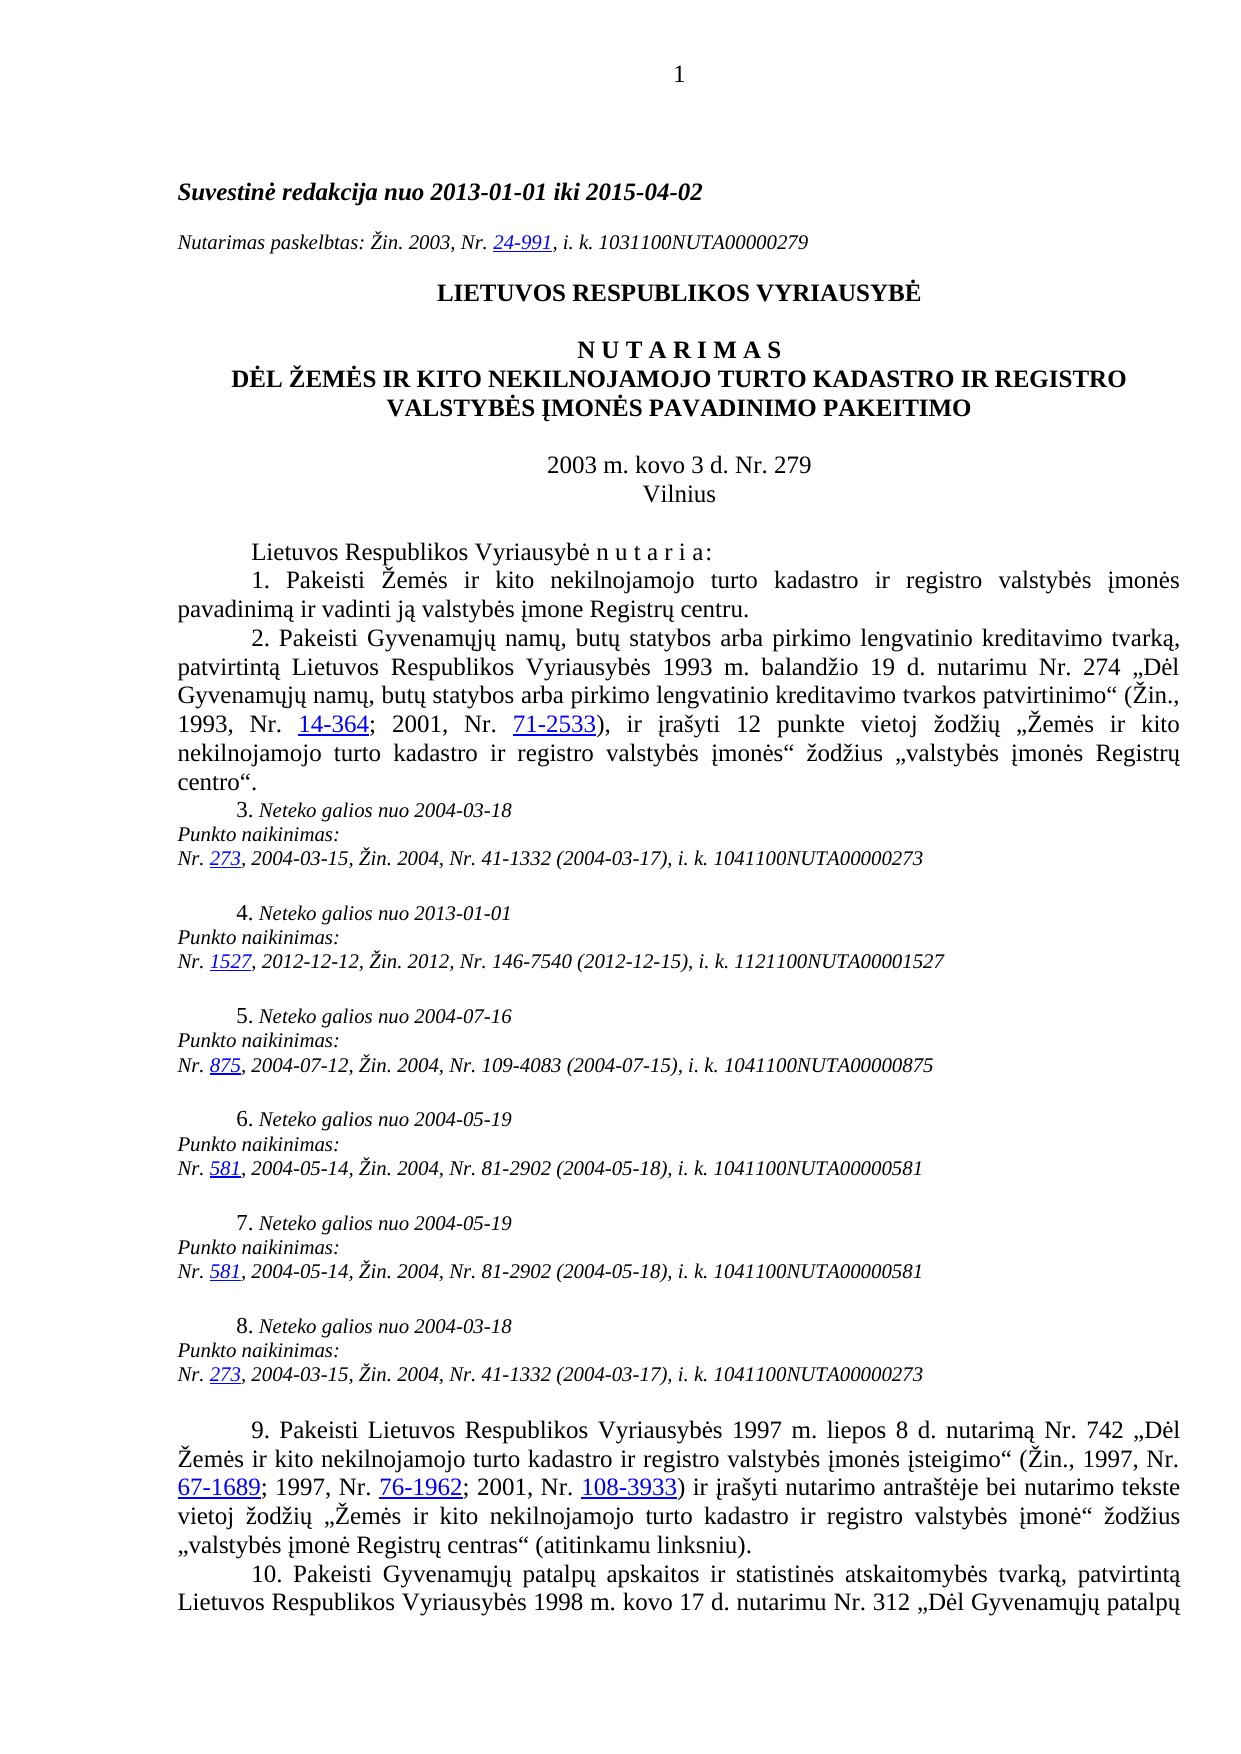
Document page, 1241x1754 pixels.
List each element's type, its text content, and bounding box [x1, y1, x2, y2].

text 9. Pakeisti Lietuvos Respublikos Vyriausybės 1997 m. liepos 8 d. nutarimą Nr. 742 „Dėl Žemės ir kito nekilnojamojo turto kadastro ir registro valstybės įmonės įsteigimo“ (Žin., 1997, Nr. 67-1689; 1997, Nr. 76-1962; 2001, Nr. 108-3933) ir įrašyti nutarimo antraštėje bei nutarimo tekste vietoj žodžių „Žemės ir kito nekilnojamojo turto kadastro ir registro valstybės įmonė“ žodžius „valstybės įmonė Registrų centras“ (atitinkamu linksniu). [177, 1415, 1181, 1559]
text 5. Neteko galios nuo 2004-07-16 [177, 1002, 1181, 1028]
text Nutarimas paskelbtas: Žin. 2003, Nr. 24-991, i. k. 1031100NUTA00000279 [177, 230, 1181, 254]
text 2. Pakeisti Gyvenamųjų namų, butų statybos arba pirkimo lengvatinio kreditavimo tvarką, patvirtintą Lietuvos Respublikos Vyriausybės 1993 m. balandžio 19 d. nutarimu Nr. 274 „Dėl Gyvenamųjų namų, butų statybos arba pirkimo lengvatinio kreditavimo tvarkos patvirtinimo“ (Žin., 1993, Nr. 14-364; 2001, Nr. 71-2533), ir įrašyti 12 punkte vietoj žodžių „Žemės ir kito nekilnojamojo turto kadastro ir registro valstybės įmonės“ žodžius „valstybės įmonės Registrų centro“. [177, 623, 1181, 796]
text Nr. 273, 2004-03-15, Žin. 2004, Nr. 41-1332 (2004-03-17), i. k. 1041100NUTA00000273 [177, 846, 1181, 870]
text Nr. 875, 2004-07-12, Žin. 2004, Nr. 109-4083 (2004-07-15), i. k. 1041100NUTA00000875 [177, 1052, 1181, 1077]
text 1. Pakeisti Žemės ir kito nekilnojamojo turto kadastro ir registro valstybės įmonės pavadinimą ir vadinti ją valstybės įmone Registrų centru. [177, 566, 1181, 623]
text DĖL ŽEMĖS IR KITO NEKILNOJAMOJO TURTO KADASTRO IR REGISTRO VALSTYBĖS ĮMONĖS PAVADINIMO PAKEITIMO [177, 364, 1181, 422]
text 2003 m. kovo 3 d. Nr. 279 [177, 451, 1181, 479]
text Suvestinė redakcija nuo 2013-01-01 iki 2015-04-02 [177, 177, 1181, 206]
text LIETUVOS RESPUBLIKOS VYRIAUSYBĖ [177, 278, 1181, 307]
text Lietuvos Respublikos Vyriausybė nutaria: [177, 537, 1181, 566]
text 6. Neteko galios nuo 2004-05-19 [177, 1105, 1181, 1132]
text Punkto naikinimas: [177, 1132, 1181, 1156]
text Nr. 581, 2004-05-14, Žin. 2004, Nr. 81-2902 (2004-05-18), i. k. 1041100NUTA00000581 [177, 1156, 1181, 1180]
text N U T A R I M A S [177, 336, 1181, 364]
text Punkto naikinimas: [177, 925, 1181, 949]
text 4. Neteko galios nuo 2013-01-01 [177, 899, 1181, 925]
text Nr. 581, 2004-05-14, Žin. 2004, Nr. 81-2902 (2004-05-18), i. k. 1041100NUTA00000581 [177, 1259, 1181, 1283]
text 7. Neteko galios nuo 2004-05-19 [177, 1208, 1181, 1235]
text Vilnius [177, 479, 1181, 508]
text Punkto naikinimas: [177, 822, 1181, 846]
text 3. Neteko galios nuo 2004-03-18 [177, 796, 1181, 822]
text Punkto naikinimas: [177, 1028, 1181, 1052]
text Nr. 1527, 2012-12-12, Žin. 2012, Nr. 146-7540 (2012-12-15), i. k. 1121100NUTA00001527 [177, 949, 1181, 973]
text 10. Pakeisti Gyvenamųjų patalpų apskaitos ir statistinės atskaitomybės tvarką, patvirtintą Lietuvos Respublikos Vyriausybės 1998 m. kovo 17 d. nutarimu Nr. 312 „Dėl Gyvenamųjų patalpų [177, 1559, 1181, 1616]
text 8. Neteko galios nuo 2004-03-18 [177, 1312, 1181, 1338]
text Nr. 273, 2004-03-15, Žin. 2004, Nr. 41-1332 (2004-03-17), i. k. 1041100NUTA00000273 [177, 1362, 1181, 1386]
text Punkto naikinimas: [177, 1338, 1181, 1362]
text Punkto naikinimas: [177, 1235, 1181, 1259]
